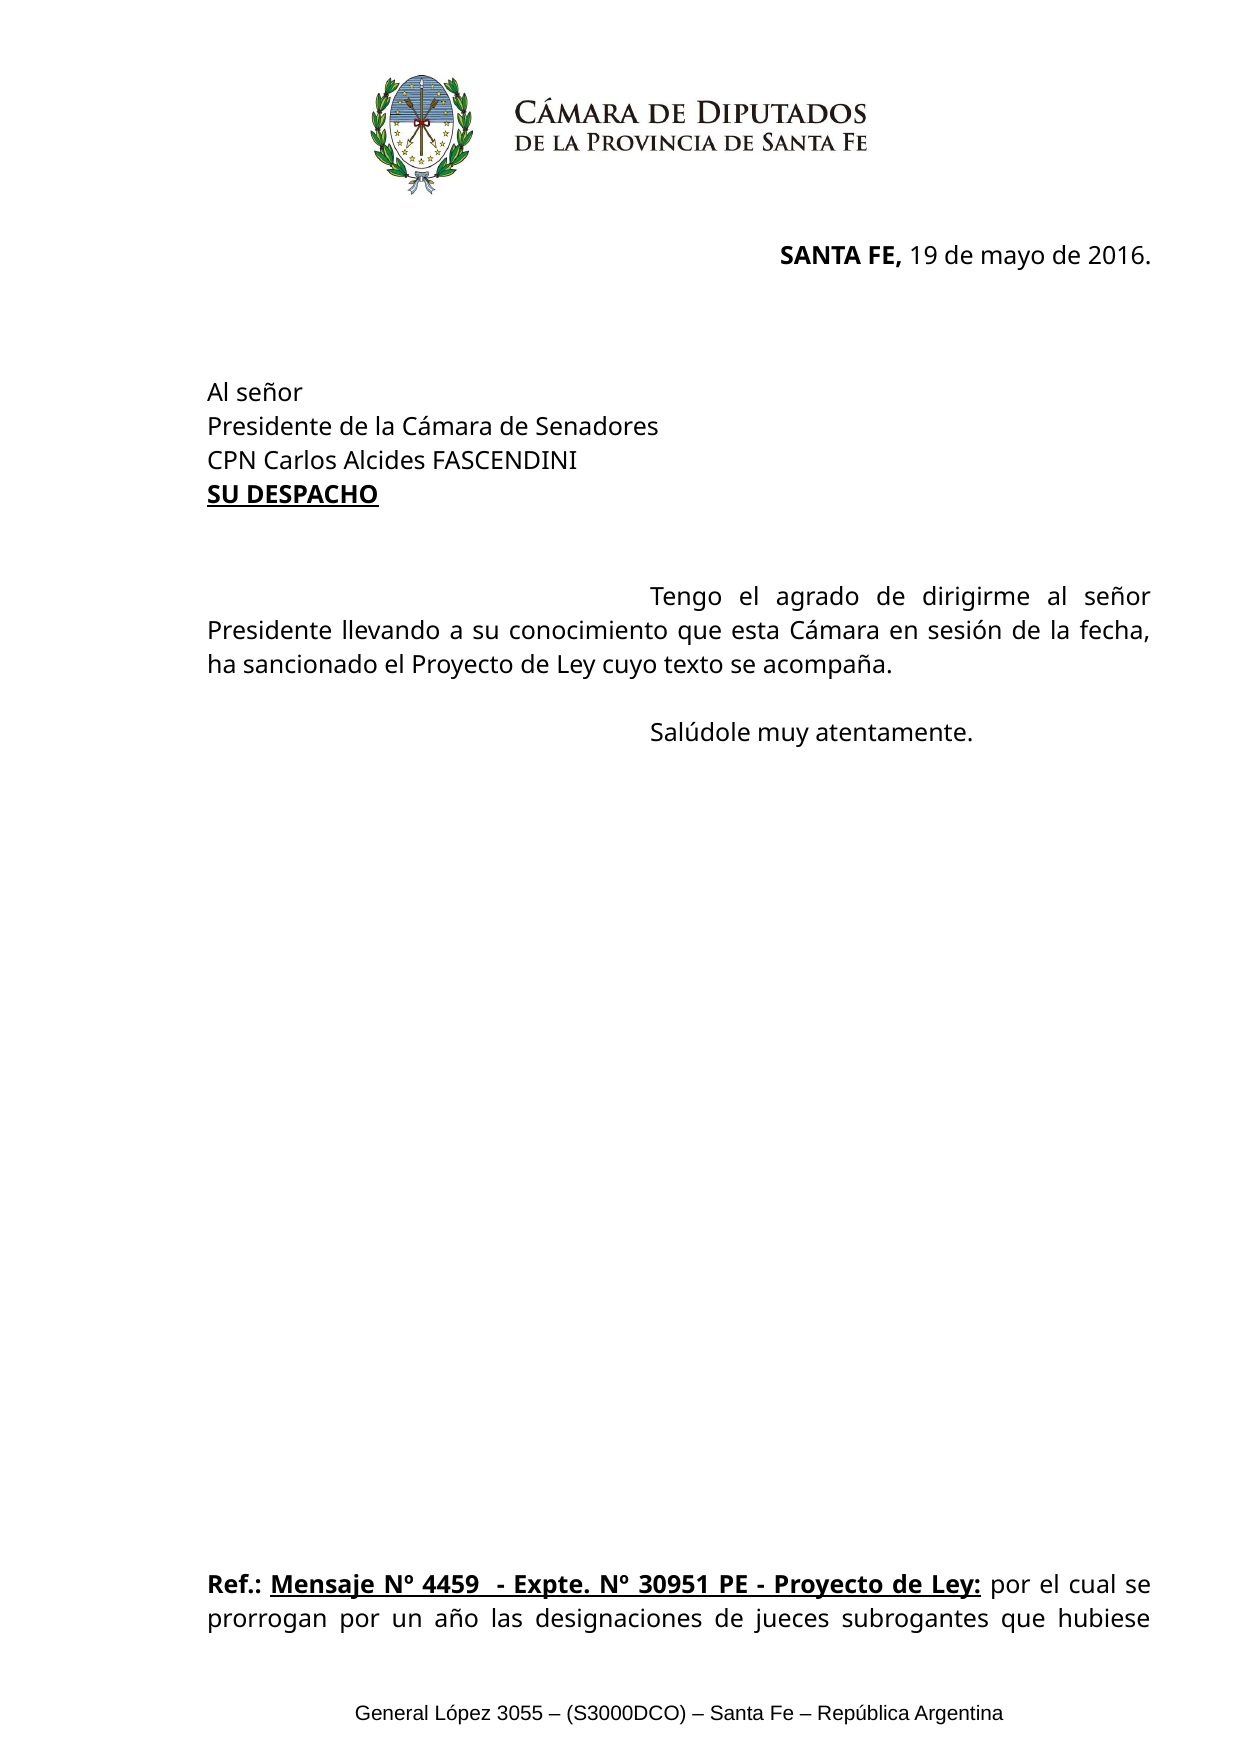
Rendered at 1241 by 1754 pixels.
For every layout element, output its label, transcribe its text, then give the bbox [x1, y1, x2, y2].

text Al señor [207, 374, 1152, 408]
text SANTA FE, 19 de mayo de 2016. [207, 238, 1152, 272]
text Salúdole muy atentamente. [207, 715, 1152, 749]
text Tengo el agrado de dirigirme al señor Presidente llevando a su conocimiento que esta Cámara en sesión de la fecha, ha sancionado el Proyecto de Ley cuyo texto se acompaña. [207, 579, 1152, 681]
text Presidente de la Cámara de Senadores [207, 408, 1152, 442]
text Ref.: Mensaje Nº 4459 - Expte. Nº 30951 PE - Proyecto de Ley: por el cual se prorrogan por un año las designaciones de jueces subrogantes que hubiese [207, 1566, 1152, 1634]
text CPN Carlos Alcides FASCENDINI [207, 442, 1152, 476]
text SU DESPACHO [207, 476, 1152, 511]
picture [370, 75, 867, 199]
